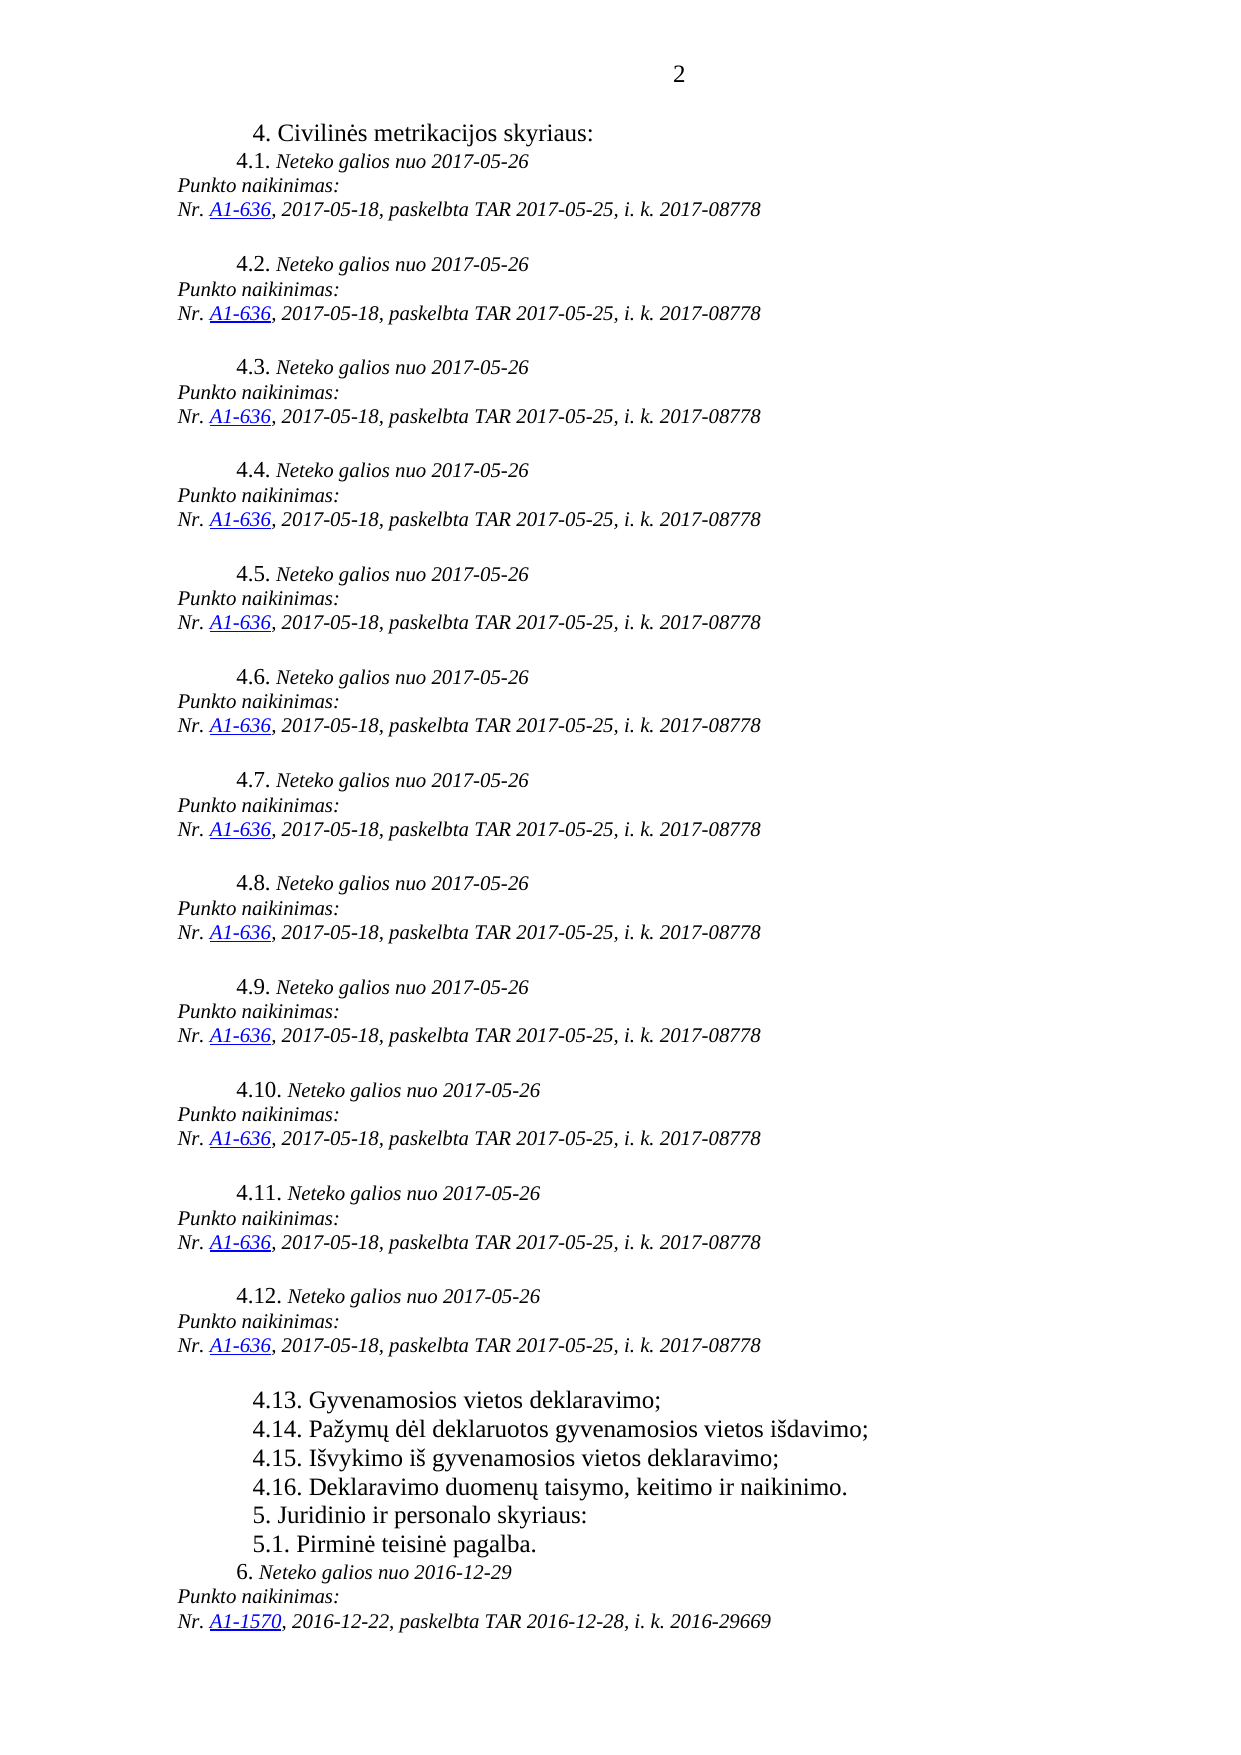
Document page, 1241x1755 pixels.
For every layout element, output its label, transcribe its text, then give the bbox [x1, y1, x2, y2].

text Punkto naikinimas: [177, 896, 1181, 920]
text 4.1. Neteko galios nuo 2017-05-26 [177, 147, 1181, 173]
text 5.1. Pirminė teisinė pagalba. [177, 1529, 1181, 1558]
text Punkto naikinimas: [177, 276, 1181, 301]
text Nr. A1-636, 2017-05-18, paskelbta TAR 2017-05-25, i. k. 2017-08778 [177, 404, 1181, 428]
text Nr. A1-636, 2017-05-18, paskelbta TAR 2017-05-25, i. k. 2017-08778 [177, 197, 1181, 221]
text Punkto naikinimas: [177, 173, 1181, 197]
text Nr. A1-636, 2017-05-18, paskelbta TAR 2017-05-25, i. k. 2017-08778 [177, 713, 1181, 737]
text Nr. A1-636, 2017-05-18, paskelbta TAR 2017-05-25, i. k. 2017-08778 [177, 920, 1181, 944]
text Punkto naikinimas: [177, 483, 1181, 507]
text 5. Juridinio ir personalo skyriaus: [177, 1501, 1181, 1529]
text Punkto naikinimas: [177, 999, 1181, 1023]
text 4.2. Neteko galios nuo 2017-05-26 [177, 250, 1181, 276]
text Nr. A1-636, 2017-05-18, paskelbta TAR 2017-05-25, i. k. 2017-08778 [177, 1333, 1181, 1357]
text Nr. A1-636, 2017-05-18, paskelbta TAR 2017-05-25, i. k. 2017-08778 [177, 1229, 1181, 1254]
text 4.10. Neteko galios nuo 2017-05-26 [177, 1076, 1181, 1102]
text 6. Neteko galios nuo 2016-12-29 [177, 1558, 1181, 1584]
text 4.13. Gyvenamosios vietos deklaravimo; [177, 1386, 1181, 1414]
text 4.5. Neteko galios nuo 2017-05-26 [177, 560, 1181, 586]
text Nr. A1-636, 2017-05-18, paskelbta TAR 2017-05-25, i. k. 2017-08778 [177, 610, 1181, 634]
text Punkto naikinimas: [177, 1309, 1181, 1333]
text Punkto naikinimas: [177, 1584, 1181, 1608]
text Punkto naikinimas: [177, 793, 1181, 817]
text Nr. A1-636, 2017-05-18, paskelbta TAR 2017-05-25, i. k. 2017-08778 [177, 507, 1181, 531]
text 4.3. Neteko galios nuo 2017-05-26 [177, 353, 1181, 380]
text Nr. A1-1570, 2016-12-22, paskelbta TAR 2016-12-28, i. k. 2016-29669 [177, 1608, 1181, 1633]
text 4.14. Pažymų dėl deklaruotos gyvenamosios vietos išdavimo; [177, 1414, 1181, 1443]
text 4. Civilinės metrikacijos skyriaus: [177, 118, 1181, 147]
text Nr. A1-636, 2017-05-18, paskelbta TAR 2017-05-25, i. k. 2017-08778 [177, 1023, 1181, 1047]
text 4.16. Deklaravimo duomenų taisymo, keitimo ir naikinimo. [177, 1472, 1181, 1501]
text Punkto naikinimas: [177, 380, 1181, 404]
text 4.4. Neteko galios nuo 2017-05-26 [177, 457, 1181, 483]
text Nr. A1-636, 2017-05-18, paskelbta TAR 2017-05-25, i. k. 2017-08778 [177, 817, 1181, 841]
text Punkto naikinimas: [177, 586, 1181, 610]
text Punkto naikinimas: [177, 1206, 1181, 1229]
text 4.15. Išvykimo iš gyvenamosios vietos deklaravimo; [177, 1443, 1181, 1472]
text Punkto naikinimas: [177, 1102, 1181, 1126]
text 4.8. Neteko galios nuo 2017-05-26 [177, 869, 1181, 896]
text Nr. A1-636, 2017-05-18, paskelbta TAR 2017-05-25, i. k. 2017-08778 [177, 1126, 1181, 1150]
text 4.6. Neteko galios nuo 2017-05-26 [177, 663, 1181, 689]
text 4.9. Neteko galios nuo 2017-05-26 [177, 973, 1181, 999]
text 4.7. Neteko galios nuo 2017-05-26 [177, 766, 1181, 793]
text Punkto naikinimas: [177, 689, 1181, 713]
text Nr. A1-636, 2017-05-18, paskelbta TAR 2017-05-25, i. k. 2017-08778 [177, 301, 1181, 324]
text 4.12. Neteko galios nuo 2017-05-26 [177, 1282, 1181, 1309]
text 4.11. Neteko galios nuo 2017-05-26 [177, 1179, 1181, 1206]
